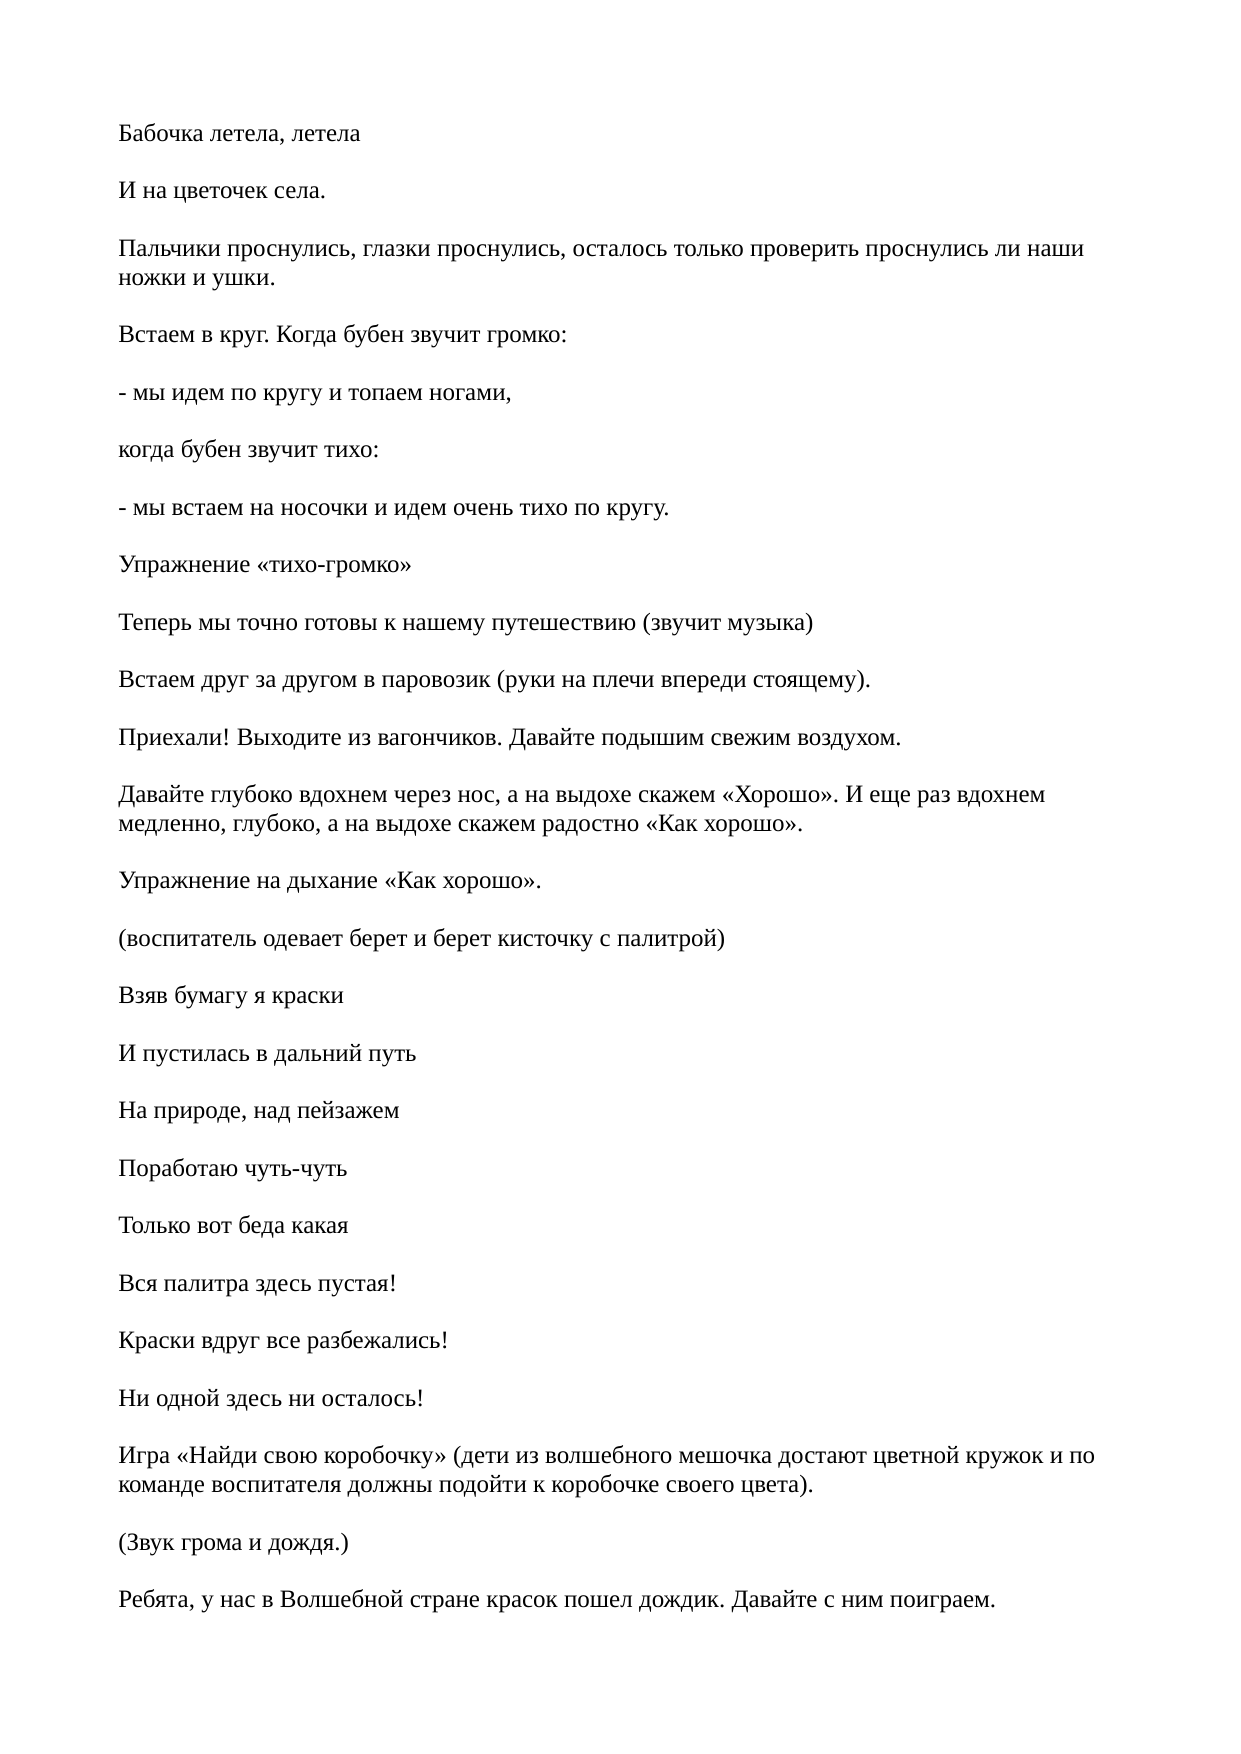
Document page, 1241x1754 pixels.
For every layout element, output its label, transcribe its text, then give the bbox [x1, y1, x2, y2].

text Ребята, у нас в Волшебной стране красок пошел дождик. Давайте с ним поиграем. [118, 1584, 1122, 1613]
text Игра «Найди свою коробочку» (дети из волшебного мешочка достают цветной кружок и по команде воспитателя должны подойти к коробочке своего цвета). [118, 1441, 1122, 1498]
text когда бубен звучит тихо: [118, 434, 1122, 463]
text Краски вдруг все разбежались! [118, 1326, 1122, 1354]
text Упражнение «тихо-громко» [118, 549, 1122, 578]
text Встаем друг за другом в паровозик (руки на плечи впереди стоящему). [118, 664, 1122, 693]
text Пальчики проснулись, глазки проснулись, осталось только проверить проснулись ли наши ножки и ушки. [118, 233, 1122, 291]
text Встаем в круг. Когда бубен звучит громко: [118, 319, 1122, 348]
text Поработаю чуть-чуть [118, 1153, 1122, 1182]
text Только вот беда какая [118, 1211, 1122, 1239]
text Теперь мы точно готовы к нашему путешествию (звучит музыка) [118, 607, 1122, 636]
text И пустилась в дальний путь [118, 1038, 1122, 1067]
text Упражнение на дыхание «Как хорошо». [118, 866, 1122, 894]
text (воспитатель одевает берет и берет кисточку с палитрой) [118, 923, 1122, 952]
text Давайте глубоко вдохнем через нос, а на выдохе скажем «Хорошо». И еще раз вдохнем медленно, глубоко, а на выдохе скажем радостно «Как хорошо». [118, 779, 1122, 837]
text И на цветочек села. [118, 176, 1122, 204]
text - мы встаем на носочки и идем очень тихо по кругу. [118, 492, 1122, 521]
text Бабочка летела, летела [118, 118, 1122, 147]
text (Звук грома и дождя.) [118, 1527, 1122, 1556]
text - мы идем по кругу и топаем ногами, [118, 377, 1122, 406]
text Взяв бумагу я краски [118, 981, 1122, 1009]
text Вся палитра здесь пустая! [118, 1268, 1122, 1297]
text На природе, над пейзажем [118, 1096, 1122, 1124]
text Ни одной здесь ни осталось! [118, 1383, 1122, 1412]
text Приехали! Выходите из вагончиков. Давайте подышим свежим воздухом. [118, 722, 1122, 751]
